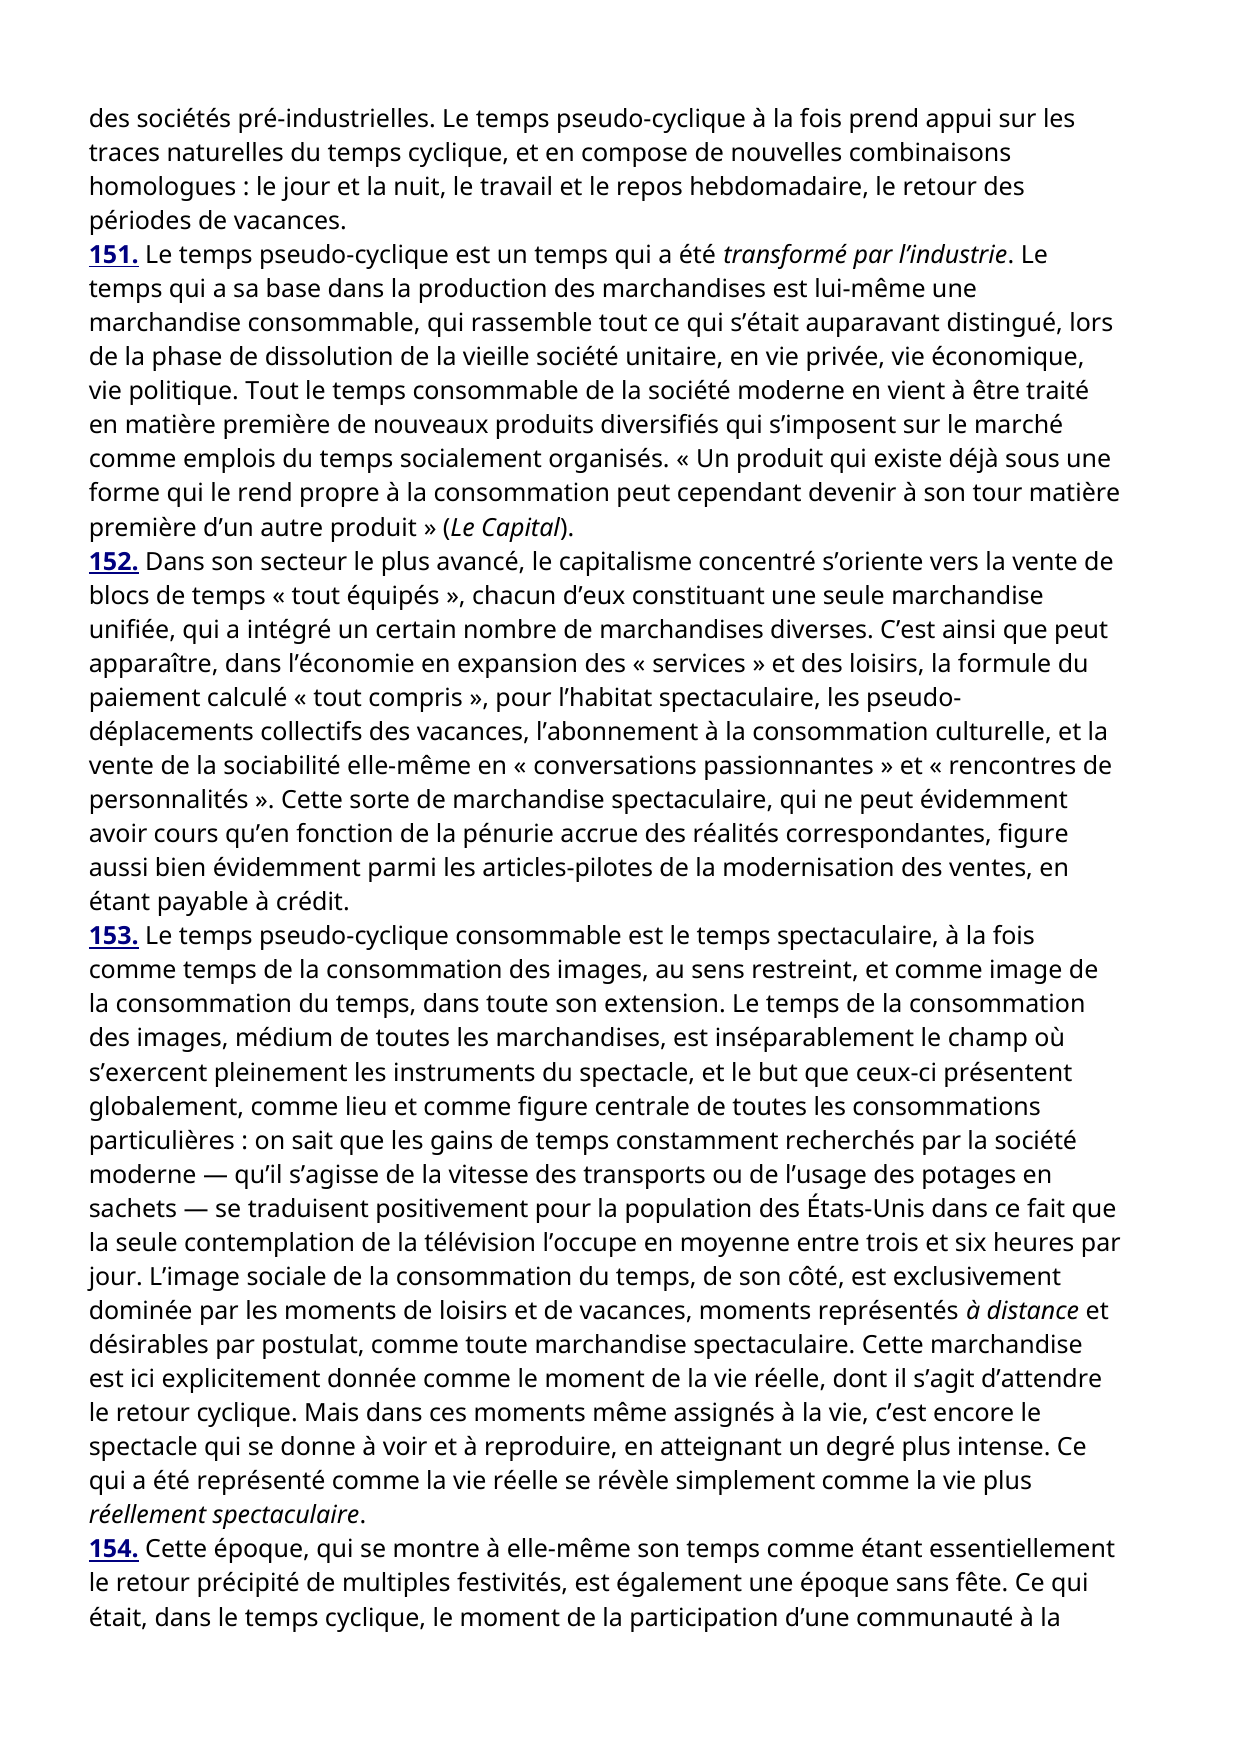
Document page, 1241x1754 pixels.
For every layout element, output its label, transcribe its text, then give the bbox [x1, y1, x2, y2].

text 152. Dans son secteur le plus avancé, le capitalisme concentré s’oriente vers la vente de blocs de temps « tout équipés », chacun d’eux constituant une seule marchandise unifiée, qui a intégré un certain nombre de marchandises diverses. C’est ainsi que peut apparaître, dans l’économie en expansion des « services » et des loisirs, la formule du paiement calculé « tout compris », pour l’habitat spectaculaire, les pseudo-déplacements collectifs des vacances, l’abonnement à la consommation culturelle, et la vente de la sociabilité elle-même en « conversations passionnantes » et « rencontres de personnalités ». Cette sorte de marchandise spectaculaire, qui ne peut évidemment avoir cours qu’en fonction de la pénurie accrue des réalités correspondantes, figure aussi bien évidemment parmi les articles-pilotes de la modernisation des ventes, en étant payable à crédit. [88, 543, 1122, 918]
text 151. Le temps pseudo-cyclique est un temps qui a été transformé par l’industrie. Le temps qui a sa base dans la production des marchandises est lui-même une marchandise consommable, qui rassemble tout ce qui s’était auparavant distingué, lors de la phase de dissolution de la vieille société unitaire, en vie privée, vie économique, vie politique. Tout le temps consommable de la société moderne en vient à être traité en matière première de nouveaux produits diversifiés qui s’imposent sur le marché comme emplois du temps socialement organisés. « Un produit qui existe déjà sous une forme qui le rend propre à la consommation peut cependant devenir à son tour matière première d’un autre produit » (Le Capital). [88, 237, 1122, 543]
text 154. Cette époque, qui se montre à elle-même son temps comme étant essentiellement le retour précipité de multiples festivités, est également une époque sans fête. Ce qui était, dans le temps cyclique, le moment de la participation d’une communauté à la [88, 1531, 1122, 1633]
text des sociétés pré-industrielles. Le temps pseudo-cyclique à la fois prend appui sur les traces naturelles du temps cyclique, et en compose de nouvelles combinaisons homologues : le jour et la nuit, le travail et le repos hebdomadaire, le retour des périodes de vacances. [88, 100, 1122, 237]
text 153. Le temps pseudo-cyclique consommable est le temps spectaculaire, à la fois comme temps de la consommation des images, au sens restreint, et comme image de la consommation du temps, dans toute son extension. Le temps de la consommation des images, médium de toutes les marchandises, est inséparablement le champ où s’exercent pleinement les instruments du spectacle, et le but que ceux-ci présentent globalement, comme lieu et comme figure centrale de toutes les consommations particulières : on sait que les gains de temps constamment recherchés par la société moderne — qu’il s’agisse de la vitesse des transports ou de l’usage des potages en sachets — se traduisent positivement pour la population des États-Unis dans ce fait que la seule contemplation de la télévision l’occupe en moyenne entre trois et six heures par jour. L’image sociale de la consommation du temps, de son côté, est exclusivement dominée par les moments de loisirs et de vacances, moments représentés à distance et désirables par postulat, comme toute marchandise spectaculaire. Cette marchandise est ici explicitement donnée comme le moment de la vie réelle, dont il s’agit d’attendre le retour cyclique. Mais dans ces moments même assignés à la vie, c’est encore le spectacle qui se donne à voir et à reproduire, en atteignant un degré plus intense. Ce qui a été représenté comme la vie réelle se révèle simplement comme la vie plus réellement spectaculaire. [88, 918, 1122, 1531]
